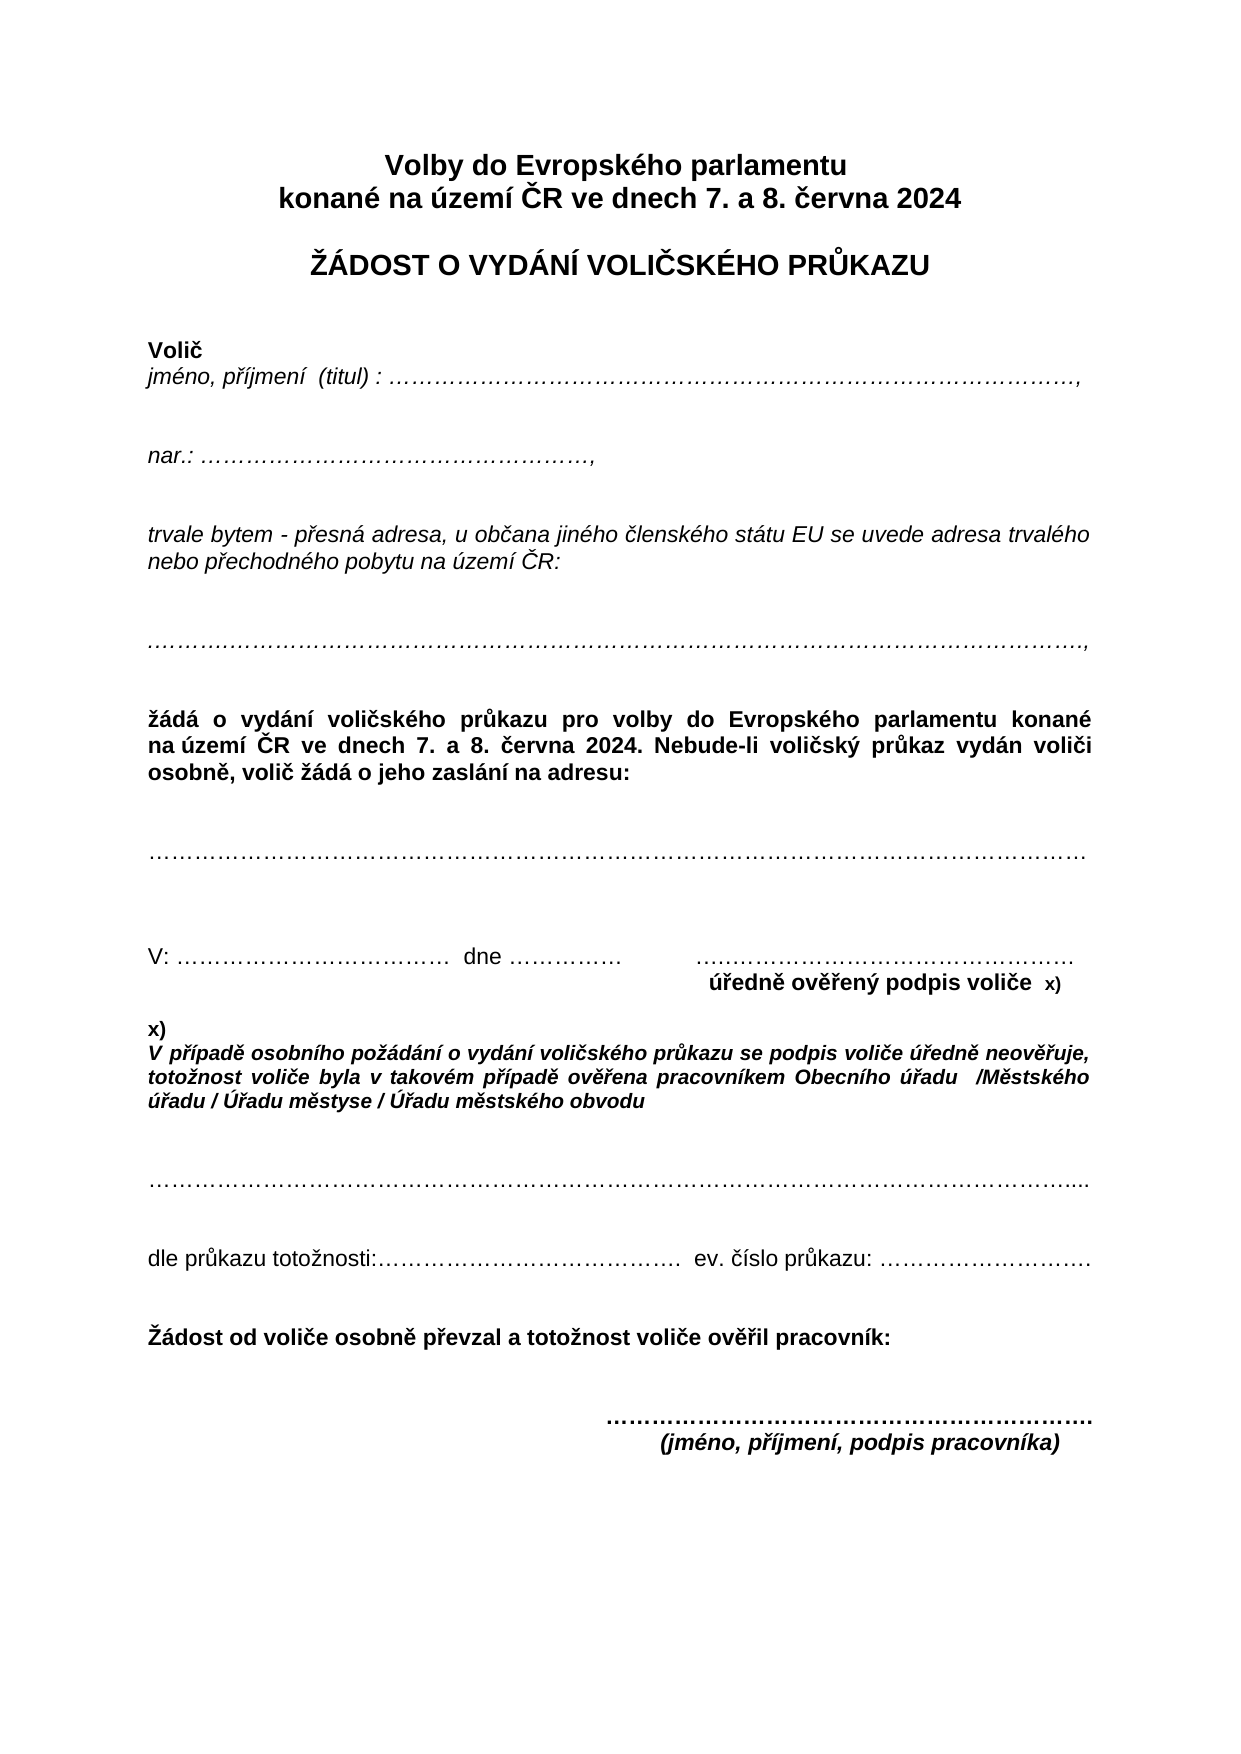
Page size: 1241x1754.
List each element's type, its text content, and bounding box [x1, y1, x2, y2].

text trvale bytem - přesná adresa, u občana jiného členského státu EU se uvede adresa trvalého nebo přechodného pobytu na území ČR: [148, 521, 1093, 574]
text jméno, příjmení (titul) : ………………………………………………………………………………, [148, 363, 1093, 389]
text úředně ověřený podpis voliče x) [148, 969, 1093, 996]
text ………………………………………………………. [148, 1403, 1093, 1429]
text Volič [148, 337, 1093, 363]
text x) [148, 1017, 1093, 1041]
text nar.: ……………………………………………, [148, 442, 1093, 469]
text V případě osobního požádání o vydání voličského průkazu se podpis voliče úředně neověřuje, totožnost voliče byla v takovém případě ověřena pracovníkem Obecního úřadu /Městského úřadu / Úřadu městyse / Úřadu městského obvodu [148, 1041, 1093, 1113]
text dle průkazu totožnosti:…………………………………. ev. číslo průkazu: ………………………. [148, 1245, 1093, 1271]
text ŽÁDOST O VYDÁNÍ VOLIČSKÉHO PRŮKAZU [148, 248, 1093, 282]
text Žádost od voliče osobně převzal a totožnost voliče ověřil pracovník: [148, 1324, 1093, 1350]
text Volby do Evropského parlamentu [148, 148, 1093, 181]
text (jméno, příjmení, podpis pracovníka) [148, 1429, 1093, 1456]
text žádá o vydání voličského průkazu pro volby do Evropského parlamentu konané na území ČR ve dnech 7. a 8. června 2024. Nebude-li voličský průkaz vydán voliči osobně, volič žádá o jeho zaslání na adresu: [148, 706, 1093, 785]
text konané na území ČR ve dnech 7. a 8. června 2024 [148, 181, 1093, 215]
text .……….…………………………………………………………………………………………………., [148, 627, 1093, 653]
text …………………………………………………………………………………………………………… [148, 838, 1093, 864]
text ………………………………………………………………………………………………………….... [148, 1166, 1093, 1192]
text V: ……………………………… dne …………… .….……………………………………… [148, 943, 1093, 969]
